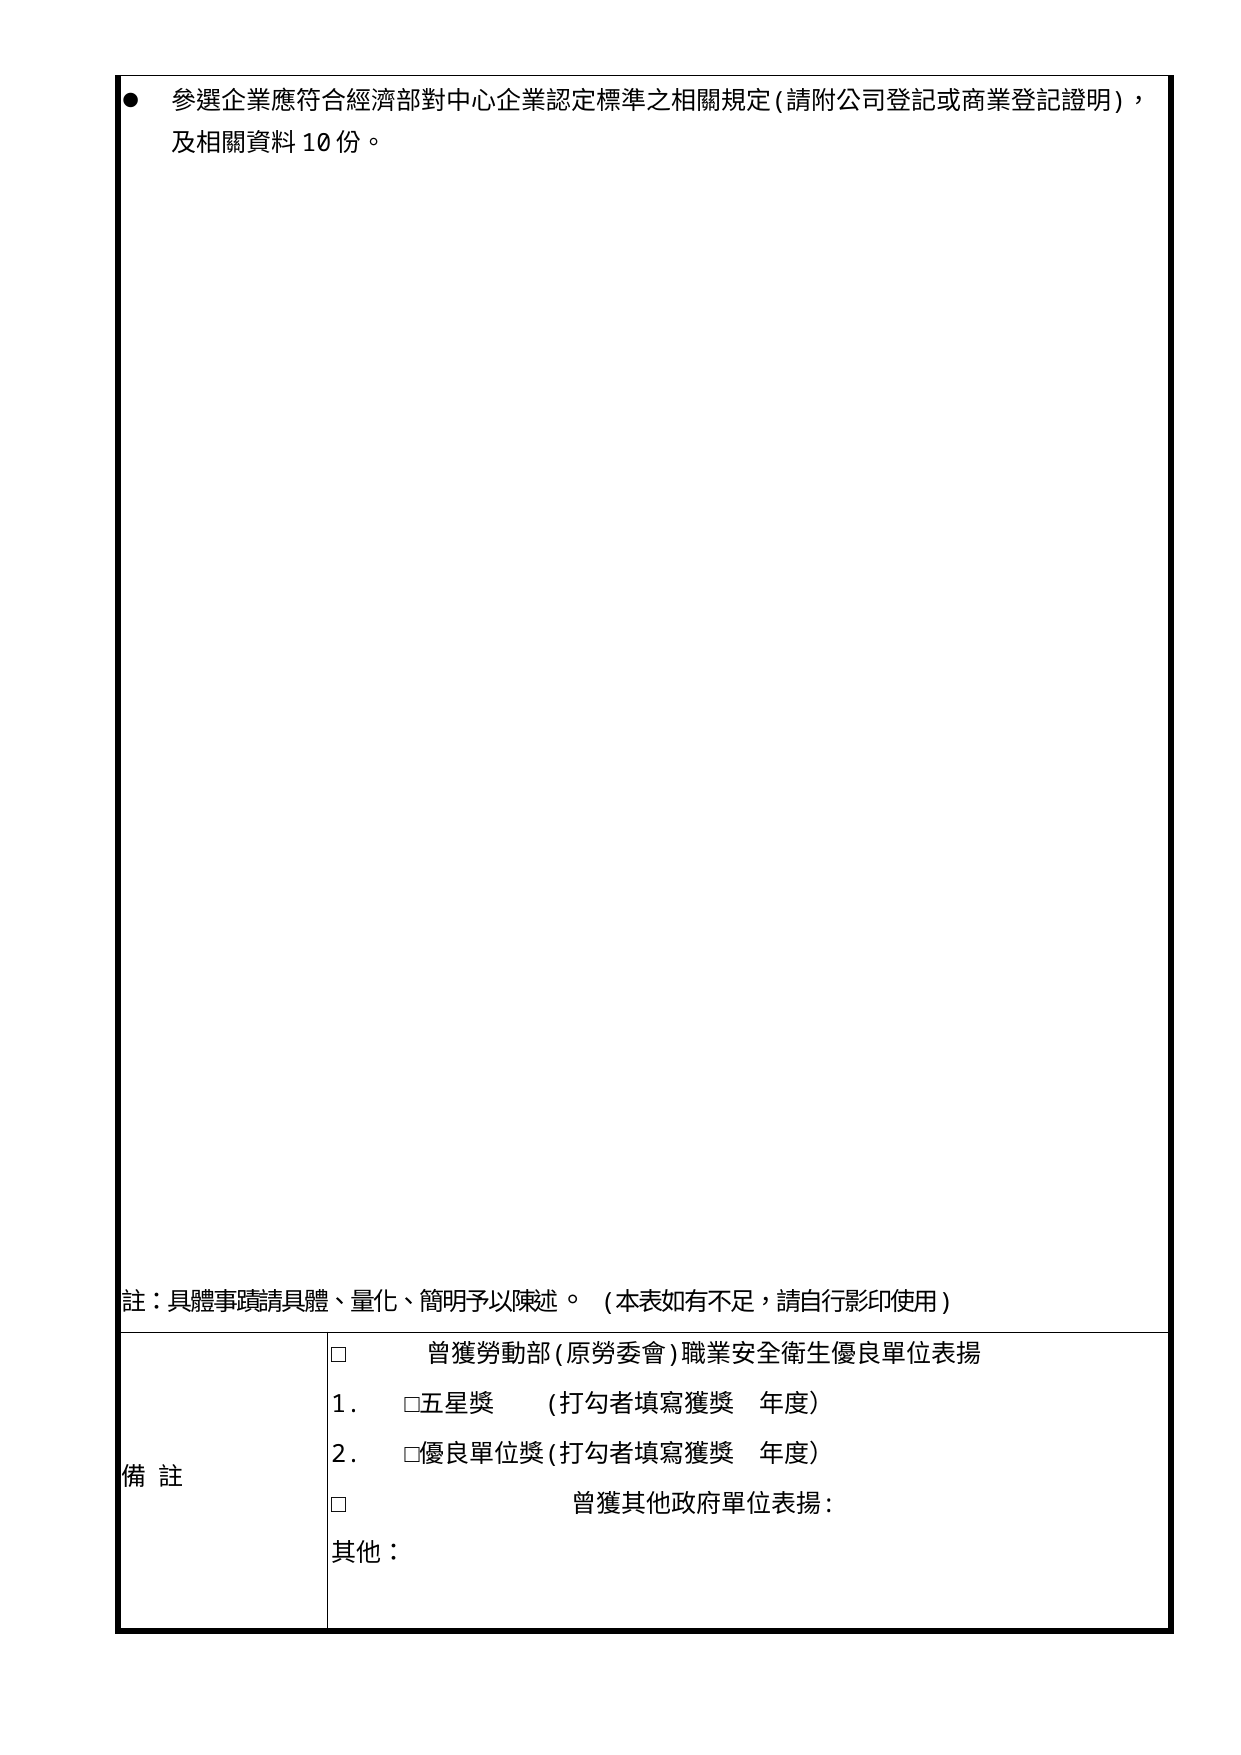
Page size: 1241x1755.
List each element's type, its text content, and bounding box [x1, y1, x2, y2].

table_cell 參選企業應符合經濟部對中心企業認定標準之相關規定(請附公司登記或商業登記證明)，及相關資料10份。 註：具體事蹟請具體、量化、簡明予以陳述。 (本表如有不足，請自行影印使用) [121, 76, 1168, 1332]
table_cell 備 註 [121, 1333, 327, 1628]
table_cell 曾獲勞動部(原勞委會)職業安全衛生優良單位表揚 □五星獎 (打勾者填寫獲獎 年度） □優良單位獎(打勾者填寫獲獎 年度） 曾獲其他政府單位表揚: 其他： [328, 1333, 1168, 1628]
